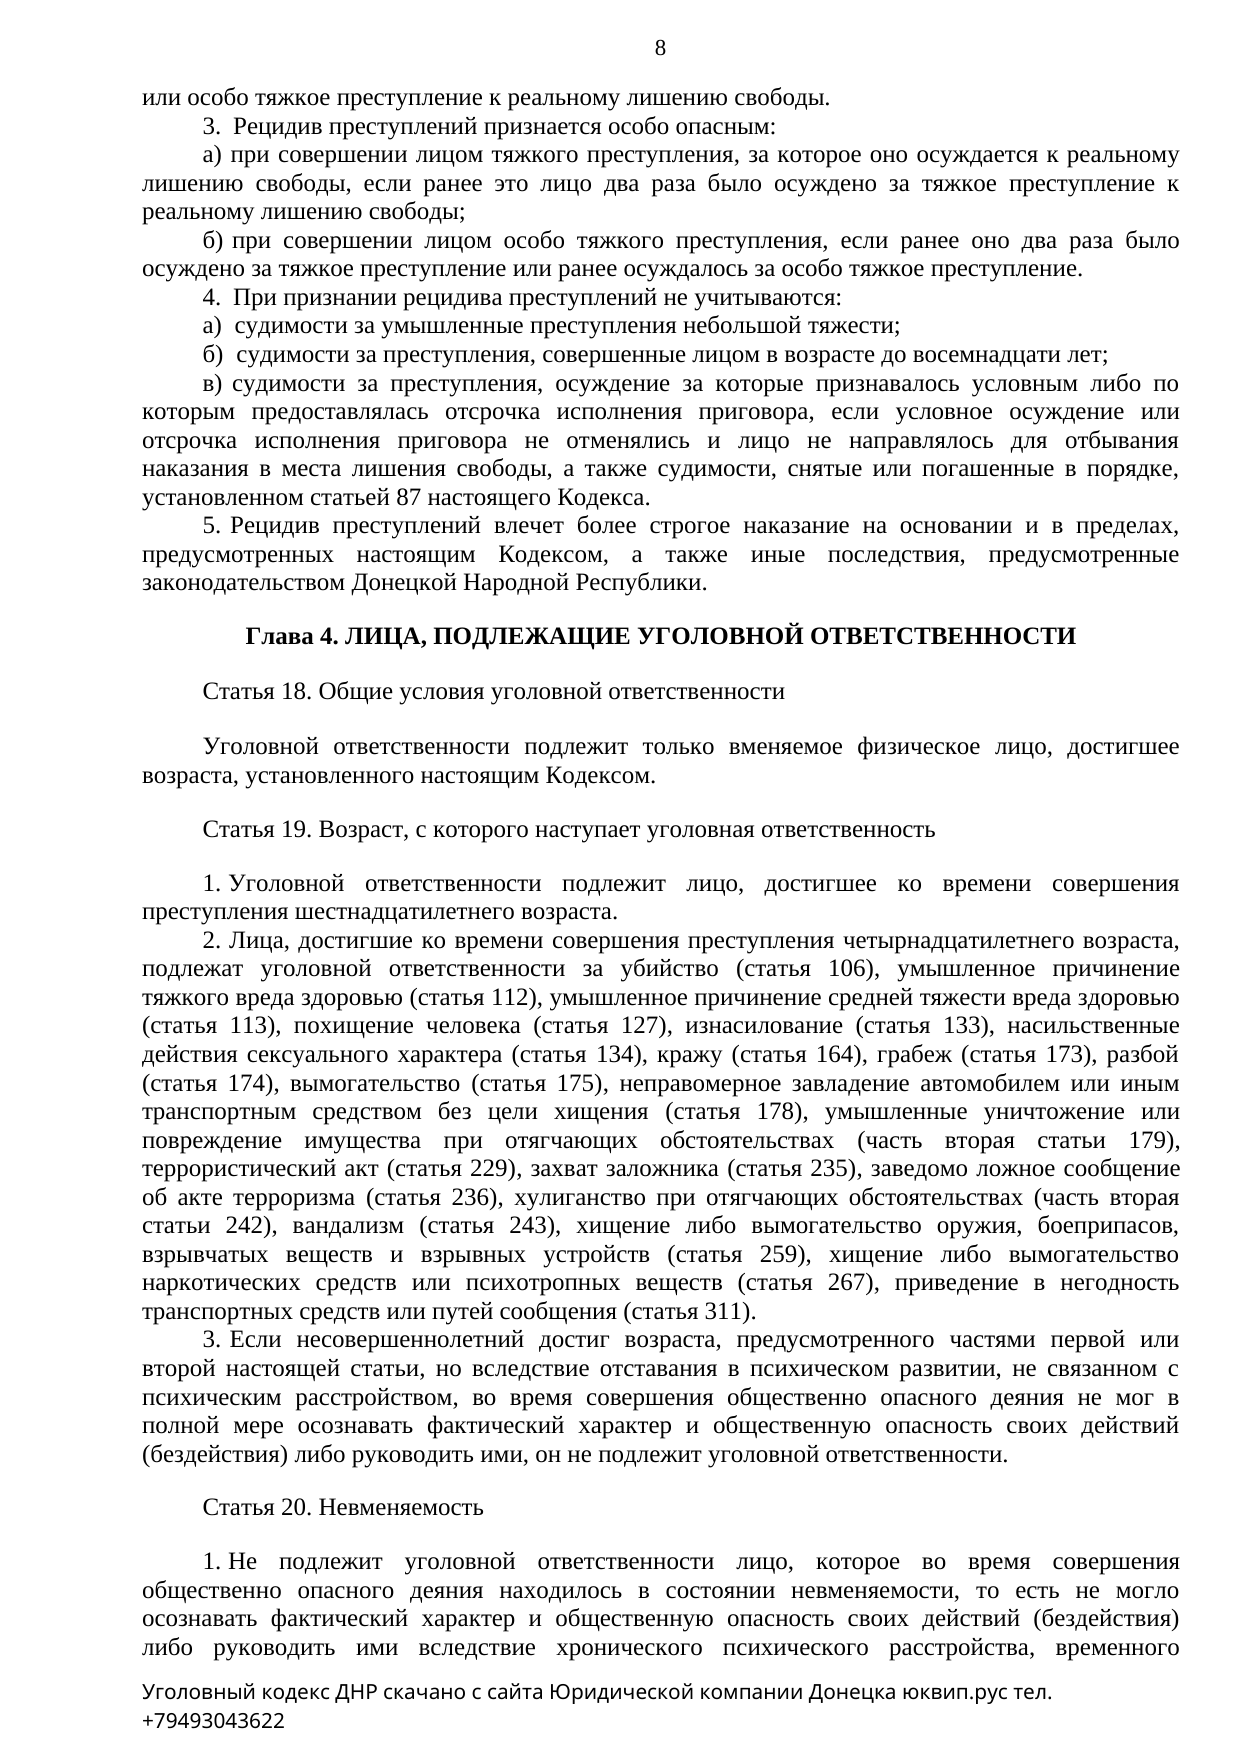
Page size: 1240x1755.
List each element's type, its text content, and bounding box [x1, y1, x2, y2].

list Если несовершеннолетний достиг возраста, предусмотренного частями первой или второй настоящей статьи, но вследствие отставания в психическом развитии, не связанном с психическим расстройством, во время совершения общественно опасного деяния не мог в полной мере осознавать фактический характер и общественную опасность своих действий (бездействия) либо руководить ими, он не подлежит уголовной ответственности. [142, 1325, 1181, 1468]
text б) при совершении лицом особо тяжкого преступления, если ранее оно два раза было осуждено за тяжкое преступление или ранее осуждалось за особо тяжкое преступление. [142, 225, 1181, 282]
text б) судимости за преступления, совершенные лицом в возрасте до восемнадцати лет; [142, 339, 1181, 368]
list Рецидив преступлений влечет более строгое наказание на основании и в пределах, предусмотренных настоящим Кодексом, а также иные последствия, предусмотренные законодательством Донецкой Народной Республики. [142, 511, 1181, 596]
list Рецидив преступлений признается особо опасным: [142, 111, 1181, 140]
list При признании рецидива преступлений не учитываются: [142, 282, 1181, 311]
text Уголовной ответственности подлежит только вменяемое физическое лицо, достигшее возраста, установленного настоящим Кодексом. [142, 731, 1181, 789]
text Статья 20. Невменяемость [142, 1496, 1181, 1521]
list Уголовной ответственности подлежит лицо, достигшее ко времени совершения преступления шестнадцатилетнего возраста. [142, 868, 1181, 925]
text а) судимости за умышленные преступления небольшой тяжести; [142, 311, 1181, 339]
text а) при совершении лицом тяжкого преступления, за которое оно осуждается к реальному лишению свободы, если ранее это лицо два раза было осуждено за тяжкое преступление к реальному лишению свободы; [142, 140, 1181, 225]
list Лица, достигшие ко времени совершения преступления четырнадцатилетнего возраста, подлежат уголовной ответственности за убийство (статья 106), умышленное причинение тяжкого вреда здоровью (статья 112), умышленное причинение средней тяжести вреда здоровью (статья 113), похищение человека (статья 127), изнасилование (статья 133), насильственные действия сексуального характера (статья 134), кражу (статья 164), грабеж (статья 173), разбой (статья 174), вымогательство (статья 175), неправомерное завладение автомобилем или иным транспортным средством без цели хищения (статья 178), умышленные уничтожение или повреждение имущества при отягчающих обстоятельствах (часть вторая статьи 179), террористический акт (статья 229), захват заложника (статья 235), заведомо ложное сообщение об акте терроризма (статья 236), хулиганство при отягчающих обстоятельствах (часть вторая статьи 242), вандализм (статья 243), хищение либо вымогательство оружия, боеприпасов, взрывчатых веществ и взрывных устройств (статья 259), хищение либо вымогательство наркотических средств или психотропных веществ (статья 267), приведение в негодность транспортных средств или путей сообщения (статья 311). [142, 925, 1181, 1325]
text Статья 19. Возраст, с которого наступает уголовная ответственность [142, 817, 1181, 842]
list Не подлежит уголовной ответственности лицо, которое во время совершения общественно опасного деяния находилось в состоянии невменяемости, то есть не могло осознавать фактический характер и общественную опасность своих действий (бездействия) либо руководить ими вследствие хронического психического расстройства, временного [142, 1547, 1181, 1661]
text в) судимости за преступления, осуждение за которые признавалось условным либо по которым предоставлялась отсрочка исполнения приговора, если условное осуждение или отсрочка исполнения приговора не отменялись и лицо не направлялось для отбывания наказания в места лишения свободы, а также судимости, снятые или погашенные в порядке, установленном статьей 87 настоящего Кодекса. [142, 368, 1181, 511]
text или особо тяжкое преступление к реальному лишению свободы. [142, 83, 1181, 111]
text Статья 18. Общие условия уголовной ответственности [142, 679, 1181, 704]
text Глава 4. ЛИЦА, ПОДЛЕЖАЩИЕ УГОЛОВНОЙ ОТВЕТСТВЕННОСТИ [142, 624, 1181, 649]
